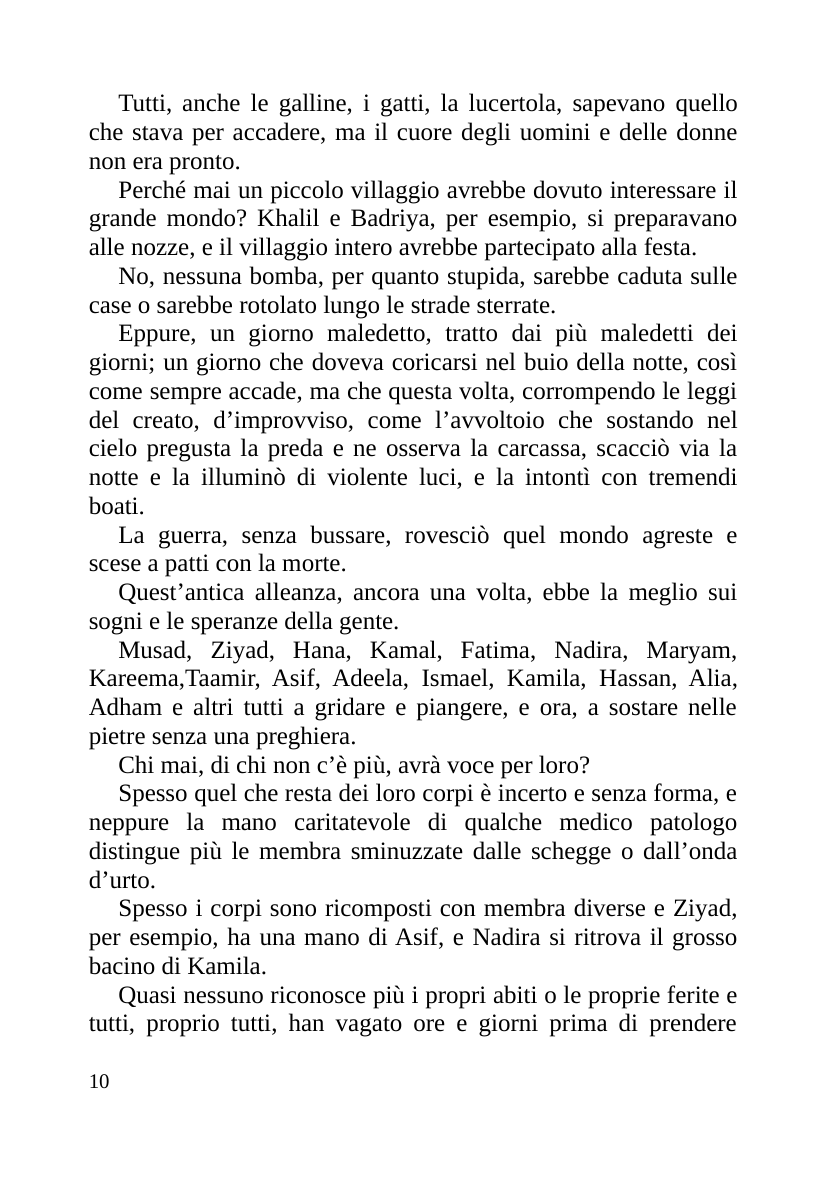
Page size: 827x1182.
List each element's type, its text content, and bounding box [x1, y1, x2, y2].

text Tutti, anche le galline, i gatti, la lucertola, sapevano quello che stava per accadere, ma il cuore degli uomini e delle donne non era pronto. [88, 88, 738, 175]
text Musad, Ziyad, Hana, Kamal, Fatima, Nadira, Maryam, Kareema,Taamir, Asif, Adeela, Ismael, Kamila, Hassan, Alia, Adham e altri tutti a gridare e piangere, e ora, a sostare nelle pietre senza una preghiera. [88, 635, 738, 750]
text Quest’antica alleanza, ancora una volta, ebbe la meglio sui sogni e le speranze della gente. [88, 577, 738, 635]
text Quasi nessuno riconosce più i propri abiti o le proprie ferite e tutti, proprio tutti, han vagato ore e giorni prima di prendere [88, 980, 738, 1037]
text No, nessuna bomba, per quanto stupida, sarebbe caduta sulle case o sarebbe rotolato lungo le strade sterrate. [88, 261, 738, 318]
text Eppure, un giorno maledetto, tratto dai più maledetti dei giorni; un giorno che doveva coricarsi nel buio della notte, così come sempre accade, ma che questa volta, corrompendo le leggi del creato, d’improvviso, come l’avvoltoio che sostando nel cielo pregusta la preda e ne osserva la carcassa, scacciò via la notte e la illuminò di violente luci, e la intontì con tremendi boati. [88, 318, 738, 520]
text Perché mai un piccolo villaggio avrebbe dovuto interessare il grande mondo? Khalil e Badriya, per esempio, si preparavano alle nozze, e il villaggio intero avrebbe partecipato alla festa. [88, 175, 738, 261]
text Spesso quel che resta dei loro corpi è incerto e senza forma, e neppure la mano caritatevole di qualche medico patologo distingue più le membra sminuzzate dalle schegge o dall’onda d’urto. [88, 778, 738, 893]
text Chi mai, di chi non c’è più, avrà voce per loro? [88, 750, 738, 778]
text La guerra, senza bussare, rovesciò quel mondo agreste e scese a patti con la morte. [88, 520, 738, 577]
text Spesso i corpi sono ricomposti con membra diverse e Ziyad, per esempio, ha una mano di Asif, e Nadira si ritrova il grosso bacino di Kamila. [88, 893, 738, 980]
